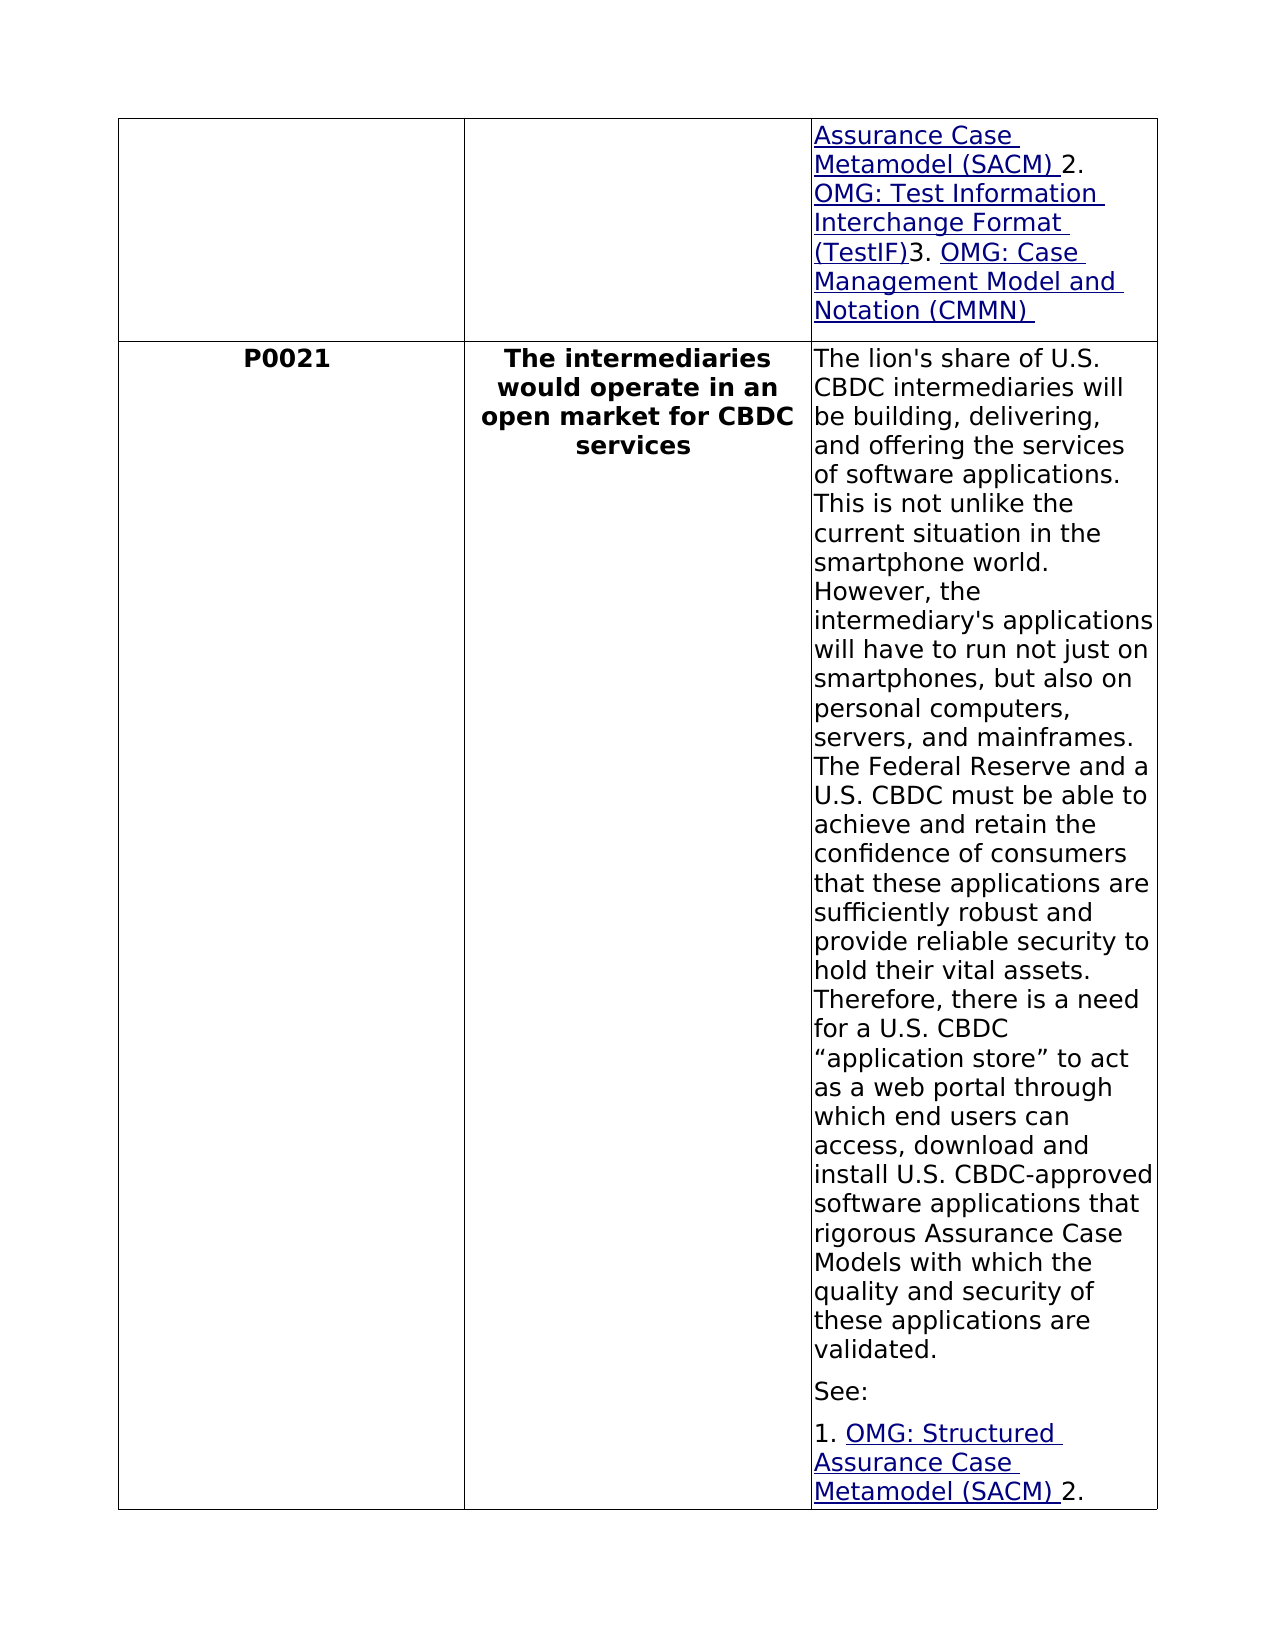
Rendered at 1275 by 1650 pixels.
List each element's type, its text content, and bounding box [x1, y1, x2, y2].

table_cell P0021 [119, 342, 464, 1509]
table_cell The lion's share of U.S. CBDC intermediaries will be building, delivering, and offering the services of software applications. This is not unlike the current situation in the smartphone world. However, the intermediary's applications will have to run not just on smartphones, but also on personal computers, servers, and mainframes. The Federal Reserve and a U.S. CBDC must be able to achieve and retain the confidence of consumers that these applications are sufficiently robust and provide reliable security to hold their vital assets. Therefore, there is a need for a U.S. CBDC “application store” to act as a web portal through which end users can access, download and install U.S. CBDC-approved software applications that rigorous Assurance Case Models with which the quality and security of these applications are validated. See: 1. OMG: Structured Assurance Case Metamodel (SACM) 2. [812, 342, 1157, 1509]
table_cell [119, 119, 464, 341]
table_cell The intermediaries would operate in an open market for CBDC services [465, 342, 811, 1509]
table_cell Assurance Case Metamodel (SACM) 2. OMG: Test Information Interchange Format (TestIF)3. OMG: Case Management Model and Notation (CMMN) [812, 119, 1157, 341]
table_cell [465, 119, 811, 341]
